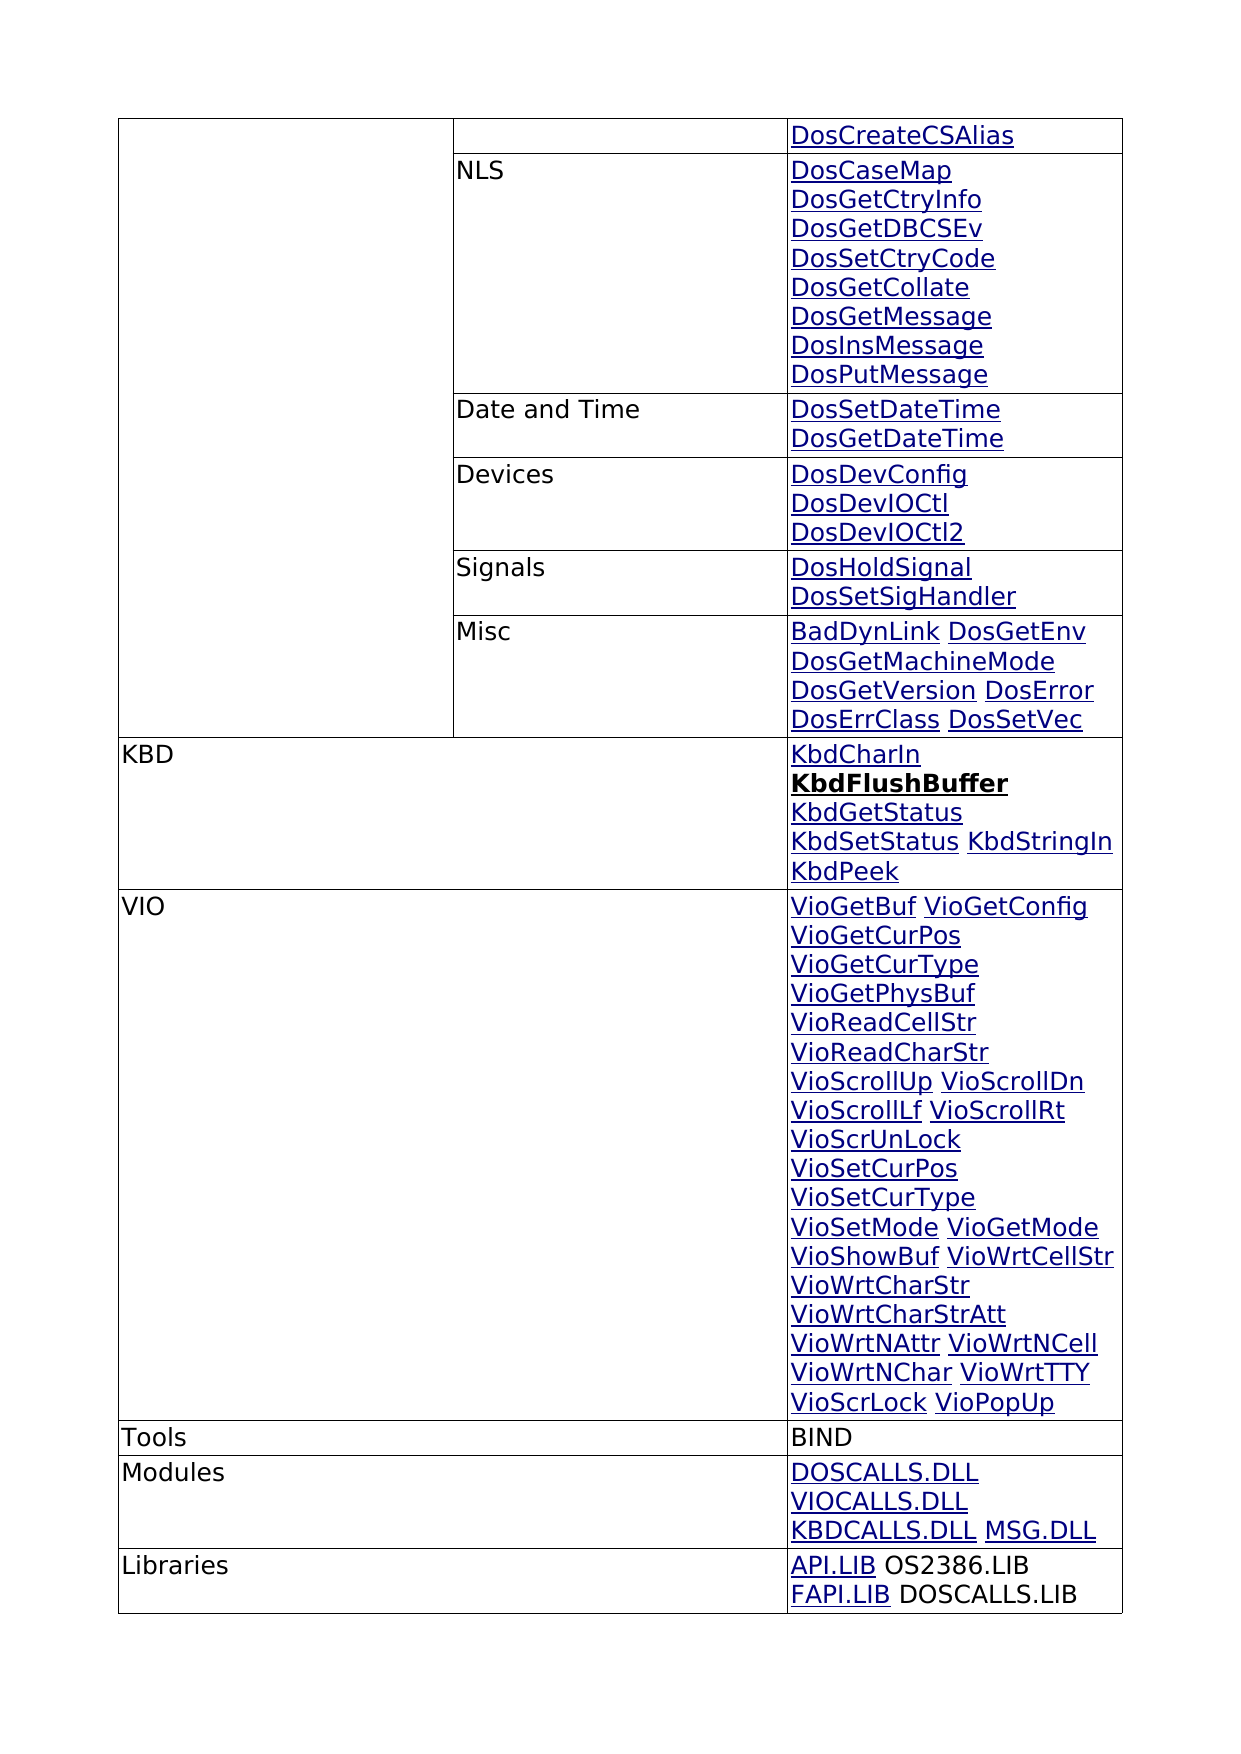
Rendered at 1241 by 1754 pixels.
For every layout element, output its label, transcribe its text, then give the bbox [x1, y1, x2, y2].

table_cell KBD [119, 738, 787, 889]
table_cell Libraries [119, 1549, 787, 1613]
table_cell DosCaseMap DosGetCtryInfo DosGetDBCSEv DosSetCtryCode DosGetCollate DosGetMessage DosInsMessage DosPutMessage [788, 154, 1122, 392]
table_cell NLS [454, 154, 787, 392]
table_cell Signals [454, 551, 787, 614]
table_cell Modules [119, 1456, 787, 1548]
table_cell DosHoldSignal DosSetSigHandler [788, 551, 1122, 614]
table_cell VIO [119, 890, 787, 1420]
table_cell DosSetDateTime DosGetDateTime [788, 394, 1122, 457]
table_cell Misc [454, 616, 787, 737]
table_cell DOSCALLS.DLL VIOCALLS.DLL KBDCALLS.DLL MSG.DLL [788, 1456, 1122, 1548]
table_cell API.LIB OS2386.LIB FAPI.LIB DOSCALLS.LIB [788, 1549, 1122, 1613]
table_cell [454, 119, 787, 153]
table_cell BIND [788, 1421, 1122, 1455]
table_cell DosDevConfig DosDevIOCtl DosDevIOCtl2 [788, 458, 1122, 550]
table_cell Tools [119, 1421, 787, 1455]
table_cell Devices [454, 458, 787, 550]
table_cell VioGetBuf VioGetConfig VioGetCurPos VioGetCurType VioGetPhysBuf VioReadCellStr VioReadCharStr VioScrollUp VioScrollDn VioScrollLf VioScrollRt VioScrUnLock VioSetCurPos VioSetCurType VioSetMode VioGetMode VioShowBuf VioWrtCellStr VioWrtCharStr VioWrtCharStrAtt VioWrtNAttr VioWrtNCell VioWrtNChar VioWrtTTY VioScrLock VioPopUp [788, 890, 1122, 1420]
table_cell KbdCharIn KbdFlushBuffer KbdGetStatus KbdSetStatus KbdStringIn KbdPeek [788, 738, 1122, 889]
table_cell BadDynLink DosGetEnv DosGetMachineMode DosGetVersion DosError DosErrClass DosSetVec [788, 616, 1122, 737]
table_cell [119, 119, 453, 737]
table_cell Date and Time [454, 394, 787, 457]
table_cell DosCreateCSAlias [788, 119, 1122, 153]
